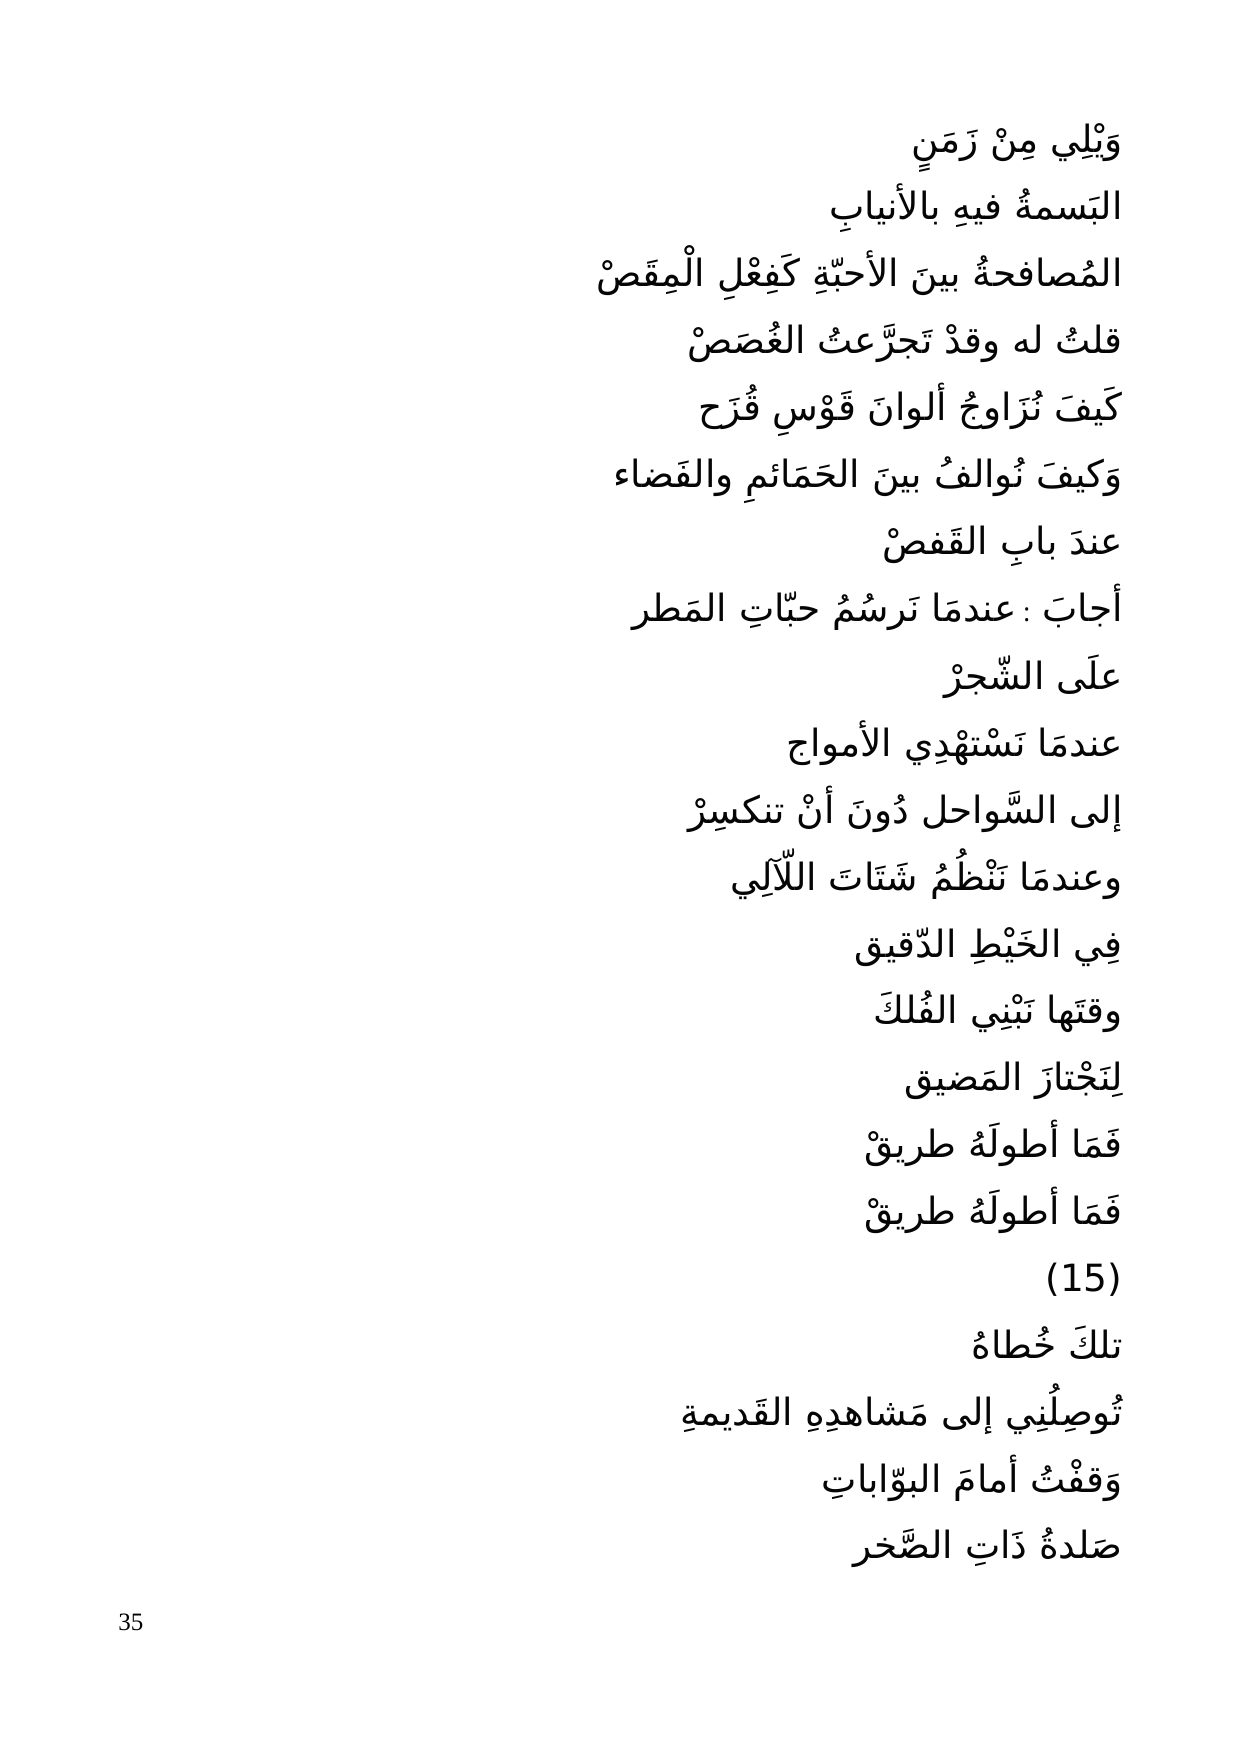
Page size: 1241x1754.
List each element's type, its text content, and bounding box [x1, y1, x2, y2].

text فَمَا أطولَهُ طريقْ [118, 1123, 1122, 1167]
text صَلدةُ ذَاتِ الصَّخر [118, 1524, 1122, 1568]
text عندمَا نَسْتهْدِي الأمواج [118, 722, 1122, 765]
text إلى السَّواحل دُونَ أنْ تنكسِرْ [118, 788, 1122, 832]
text فِي الخَيْطِ الدّقيق [118, 922, 1122, 966]
text وعندمَا نَنْظُمُ شَتَاتَ اللّآلِي [118, 855, 1122, 899]
text تلكَ خُطاهُ [118, 1323, 1122, 1367]
text تُوصِلُنِي إلى مَشاهدِهِ القَديمةِ [118, 1390, 1122, 1434]
text أجابَ : عندمَا نَرسُمُ حبّاتِ المَطر [118, 586, 1122, 631]
text كَيفَ نُزَاوجُ ألوانَ قَوْسِ قُزَح [118, 386, 1122, 429]
text لِنَجْتازَ المَضيق [118, 1056, 1122, 1100]
text قلتُ له وقدْ تَجرَّعتُ الغُصَصْ [118, 319, 1122, 362]
text علَى الشّجرْ [118, 655, 1122, 698]
text (15) [118, 1257, 1122, 1300]
text وَكيفَ نُوالفُ بينَ الحَمَائمِ والفَضاء [118, 452, 1122, 496]
text البَسمةُ فيهِ بالأنيابِ [118, 185, 1122, 229]
text وَيْلِي مِنْ زَمَنٍ [118, 118, 1122, 162]
text المُصافحةُ بينَ الأحبّةِ كَفِعْلِ الْمِقَصْ [118, 252, 1122, 296]
text عندَ بابِ القَفصْ [118, 519, 1122, 563]
text وقتَها نَبْنِي الفُلكَ [118, 989, 1122, 1033]
text وَقفْتُ أمامَ البوّاباتِ [118, 1457, 1122, 1501]
text فَمَا أطولَهُ طريقْ [118, 1190, 1122, 1233]
